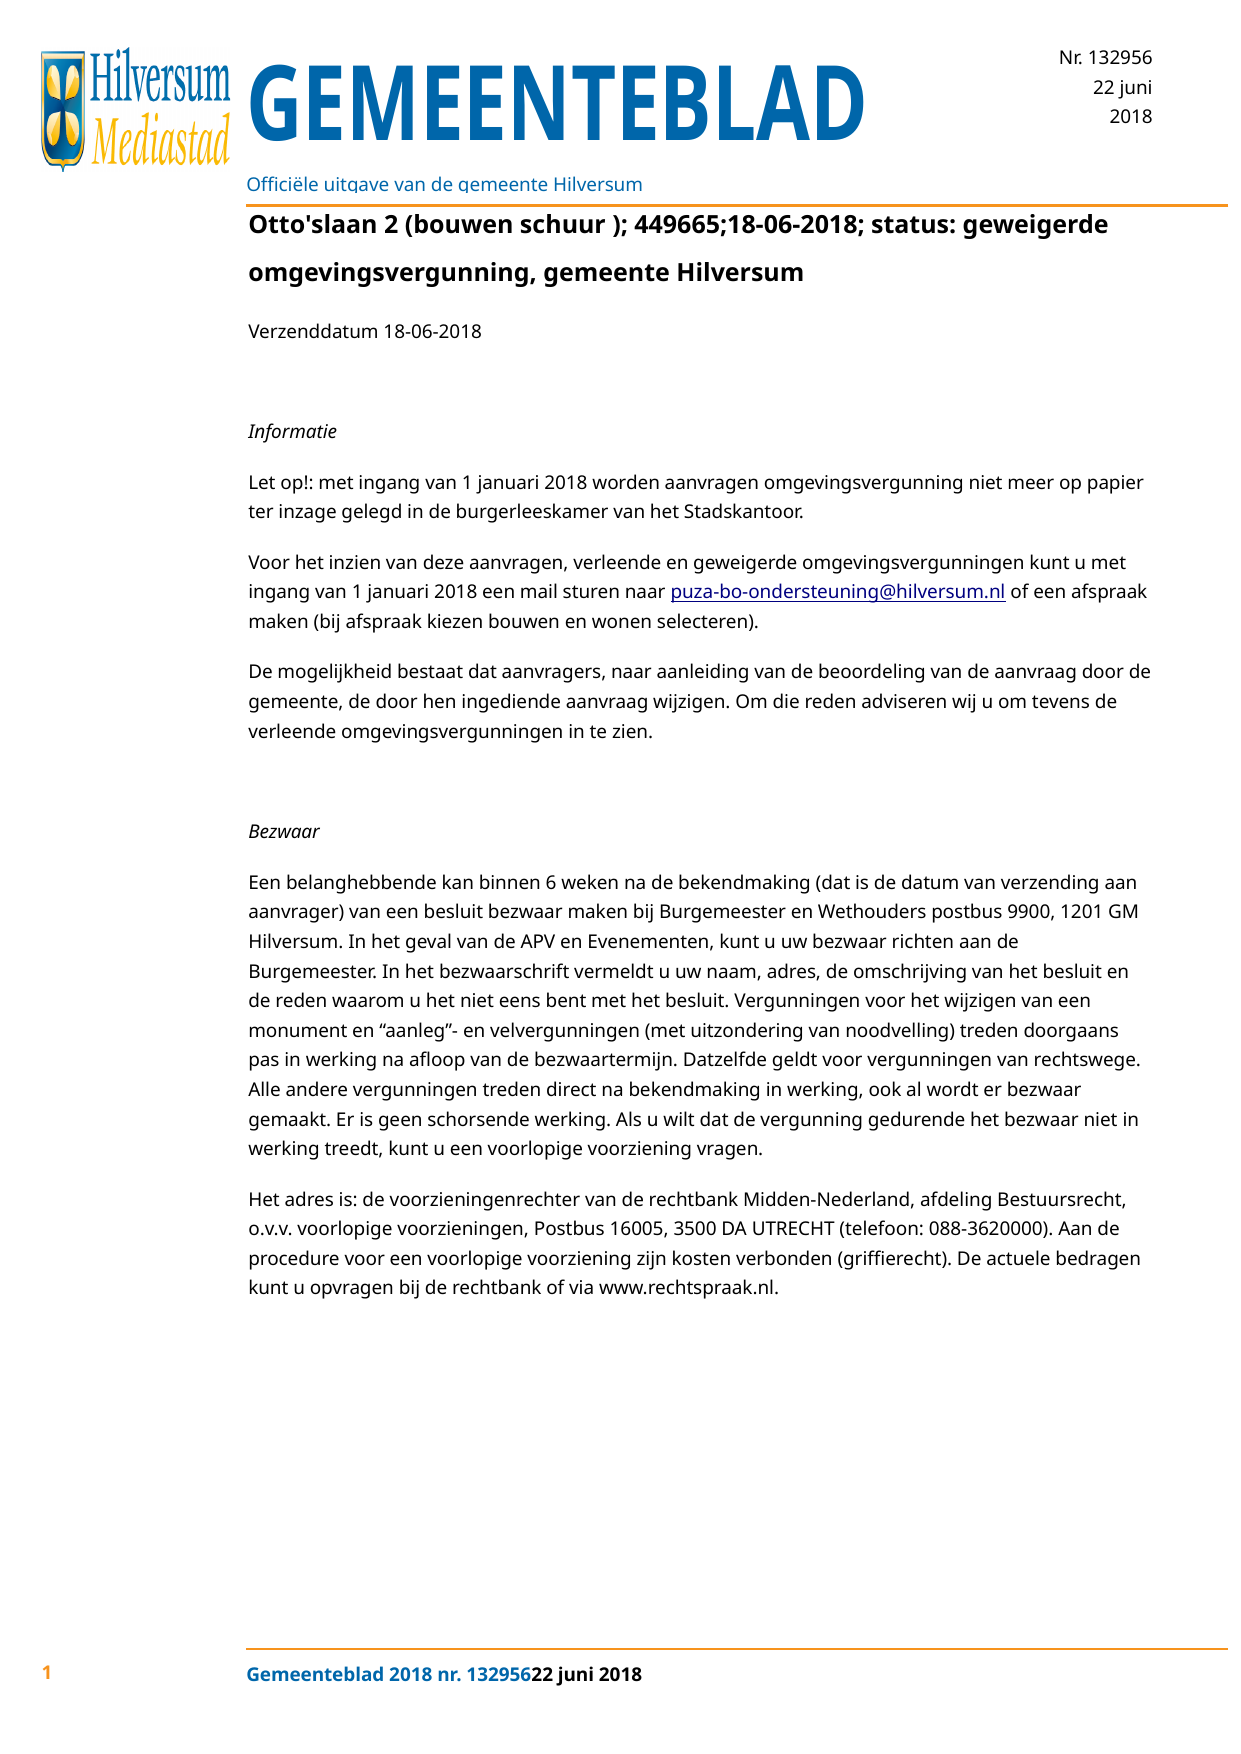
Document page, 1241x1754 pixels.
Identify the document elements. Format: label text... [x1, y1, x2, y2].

text De mogelijkheid bestaat dat aanvragers, naar aanleiding van de beoordeling van de aanvraag door de gemeente, de door hen ingediende aanvraag wijzigen. Om die reden adviseren wij u om tevens de verleende omgevingsvergunningen in te zien. [248, 659, 1152, 744]
text Verzenddatum 18-06-2018 [248, 318, 1152, 344]
text Voor het inzien van deze aanvragen, verleende en geweigerde omgevingsvergunningen kunt u met ingang van 1 januari 2018 een mail sturen naar puza-bo-ondersteuning@hilversum.nl of een afspraak maken (bij afspraak kiezen bouwen en wonen selecteren). [248, 549, 1152, 634]
text Bezwaar [248, 819, 1152, 844]
text Otto'slaan 2 (bouwen schuur ); 449665;18-06-2018; status: geweigerde omgevingsvergunning, gemeente Hilversum [248, 207, 1152, 288]
picture [41, 47, 231, 172]
text Let op!: met ingang van 1 januari 2018 worden aanvragen omgevingsvergunning niet meer op papier ter inzage gelegd in de burgerleeskamer van het Stadskantoor. [248, 469, 1152, 524]
text Het adres is: de voorzieningenrechter van de rechtbank Midden-Nederland, afdeling Bestuursrecht, o.v.v. voorlopige voorzieningen, Postbus 16005, 3500 DA UTRECHT (telefoon: 088-3620000). Aan de procedure voor een voorlopige voorziening zijn kosten verbonden (griffierecht). De actuele bedragen kunt u opvragen bij de rechtbank of via www.rechtspraak.nl. [248, 1186, 1152, 1300]
text Een belanghebbende kan binnen 6 weken na de bekendmaking (dat is de datum van verzending aan aanvrager) van een besluit bezwaar maken bij Burgemeester en Wethouders postbus 9900, 1201 GM Hilversum. In het geval van de APV en Evenementen, kunt u uw bezwaar richten aan de Burgemeester. In het bezwaarschrift vermeldt u uw naam, adres, de omschrijving van het besluit en de reden waarom u het niet eens bent met het besluit. Vergunningen voor het wijzigen van een monument en “aanleg”- en velvergunningen (met uitzondering van noodvelling) treden doorgaans pas in werking na afloop van de bezwaartermijn. Datzelfde geldt voor vergunningen van rechtswege. Alle andere vergunningen treden direct na bekendmaking in werking, ook al wordt er bezwaar gemaakt. Er is geen schorsende werking. Als u wilt dat de vergunning gedurende het bezwaar niet in werking treedt, kunt u een voorlopige voorziening vragen. [248, 869, 1152, 1161]
text Informatie [248, 419, 1152, 444]
